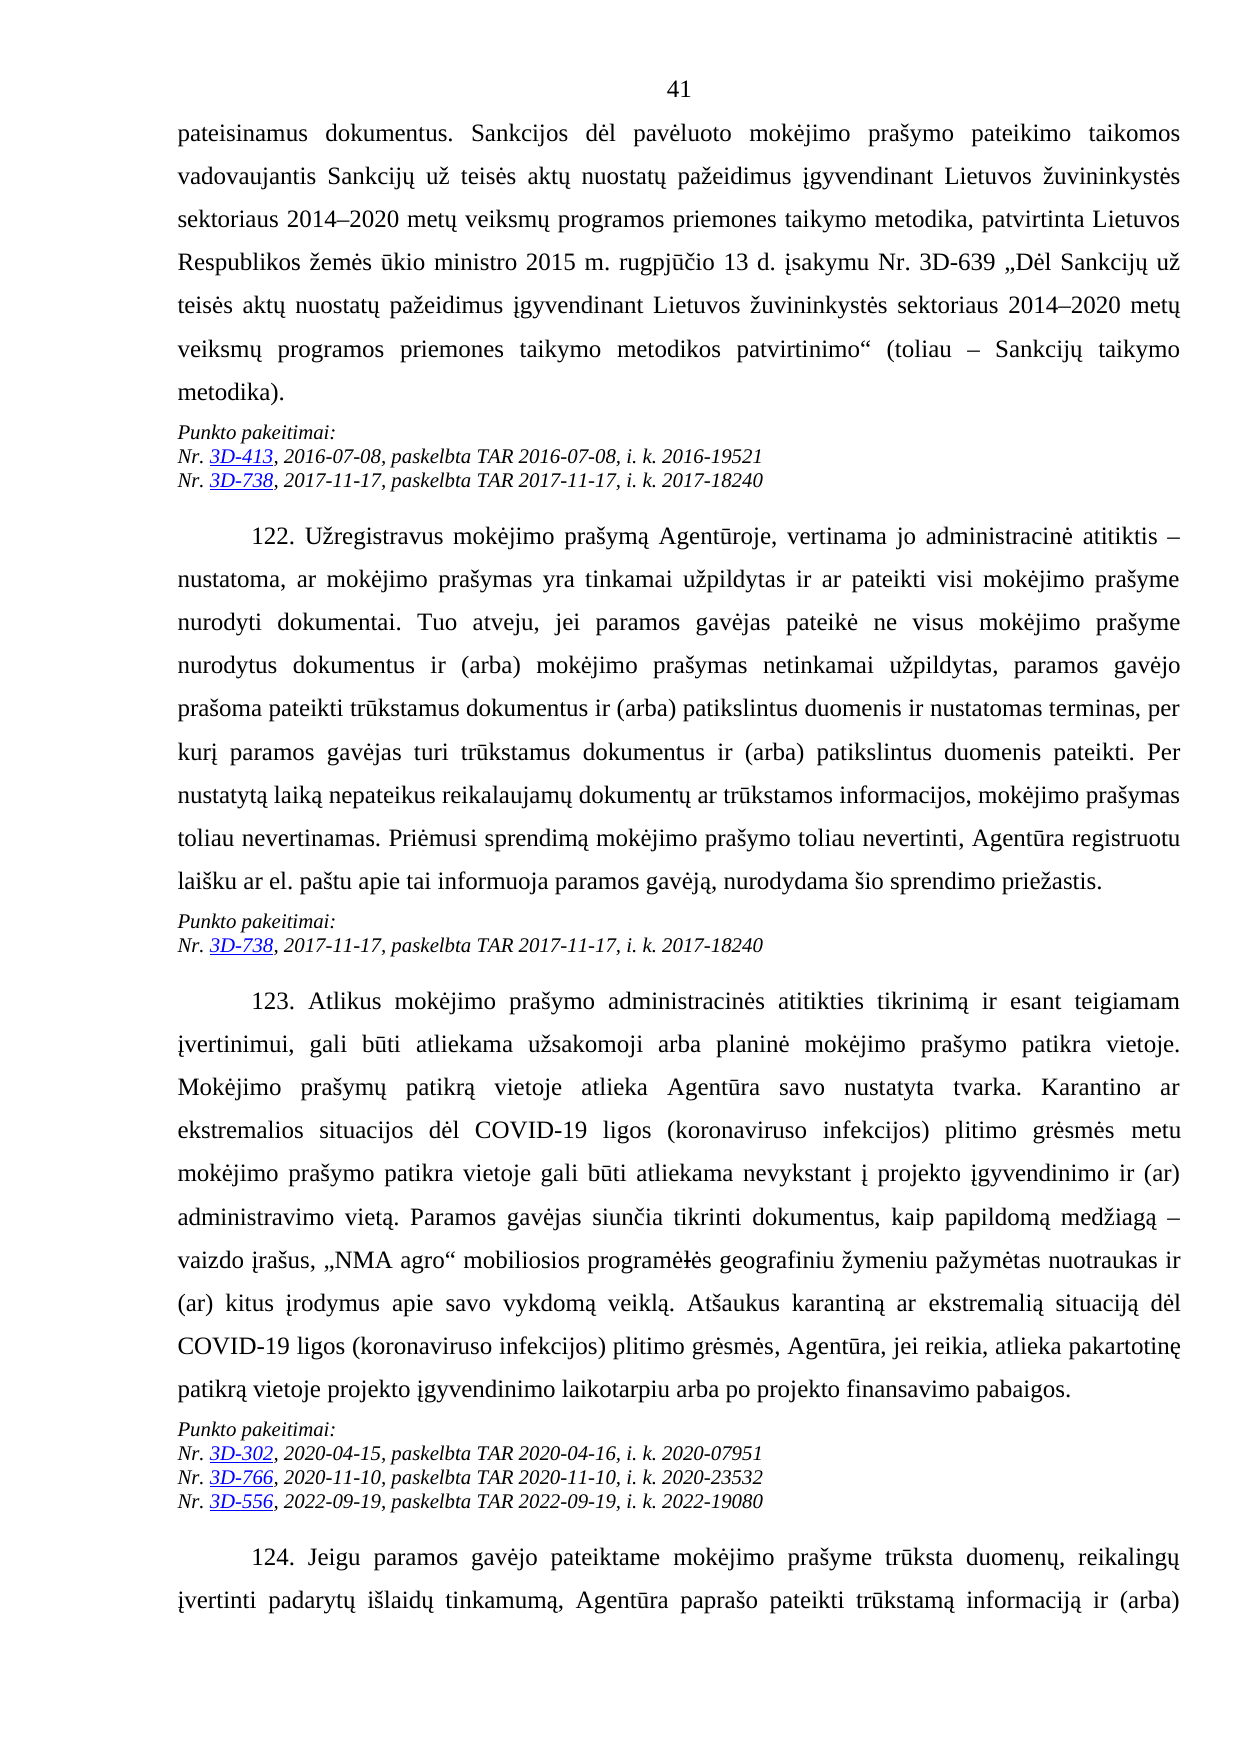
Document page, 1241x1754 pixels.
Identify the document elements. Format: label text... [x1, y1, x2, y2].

text Nr. 3D-302, 2020-04-15, paskelbta TAR 2020-04-16, i. k. 2020-07951 [177, 1441, 1181, 1465]
text Nr. 3D-413, 2016-07-08, paskelbta TAR 2016-07-08, i. k. 2016-19521 [177, 444, 1181, 468]
text Nr. 3D-738, 2017-11-17, paskelbta TAR 2017-11-17, i. k. 2017-18240 [177, 468, 1181, 492]
text 124. Jeigu paramos gavėjo pateiktame mokėjimo prašyme trūksta duomenų, reikalingų įvertinti padarytų išlaidų tinkamumą, Agentūra paprašo pateikti trūkstamą informaciją ir (arba) [177, 1542, 1181, 1614]
text Punkto pakeitimai: [177, 420, 1181, 444]
text Punkto pakeitimai: [177, 909, 1181, 933]
text 123. Atlikus mokėjimo prašymo administracinės atitikties tikrinimą ir esant teigiamam įvertinimui, gali būti atliekama užsakomoji arba planinė mokėjimo prašymo patikra vietoje. Mokėjimo prašymų patikrą vietoje atlieka Agentūra savo nustatyta tvarka. Karantino ar ekstremalios situacijos dėl COVID-19 ligos (koronaviruso infekcijos) plitimo grėsmės metu mokėjimo prašymo patikra vietoje gali būti atliekama nevykstant į projekto įgyvendinimo ir (ar) administravimo vietą. Paramos gavėjas siunčia tikrinti dokumentus, kaip papildomą medžiagą – vaizdo įrašus, „NMA agro“ mobiliosios programėlės geografiniu žymeniu pažymėtas nuotraukas ir (ar) kitus įrodymus apie savo vykdomą veiklą. Atšaukus karantiną ar ekstremalią situaciją dėl COVID-19 ligos (koronaviruso infekcijos) plitimo grėsmės, Agentūra, jei reikia, atlieka pakartotinę patikrą vietoje projekto įgyvendinimo laikotarpiu arba po projekto finansavimo pabaigos. [177, 986, 1181, 1403]
text Punkto pakeitimai: [177, 1417, 1181, 1441]
text Nr. 3D-766, 2020-11-10, paskelbta TAR 2020-11-10, i. k. 2020-23532 [177, 1465, 1181, 1489]
text Nr. 3D-738, 2017-11-17, paskelbta TAR 2017-11-17, i. k. 2017-18240 [177, 933, 1181, 957]
text Nr. 3D-556, 2022-09-19, paskelbta TAR 2022-09-19, i. k. 2022-19080 [177, 1489, 1181, 1513]
text 122. Užregistravus mokėjimo prašymą Agentūroje, vertinama jo administracinė atitiktis – nustatoma, ar mokėjimo prašymas yra tinkamai užpildytas ir ar pateikti visi mokėjimo prašyme nurodyti dokumentai. Tuo atveju, jei paramos gavėjas pateikė ne visus mokėjimo prašyme nurodytus dokumentus ir (arba) mokėjimo prašymas netinkamai užpildytas, paramos gavėjo prašoma pateikti trūkstamus dokumentus ir (arba) patikslintus duomenis ir nustatomas terminas, per kurį paramos gavėjas turi trūkstamus dokumentus ir (arba) patikslintus duomenis pateikti. Per nustatytą laiką nepateikus reikalaujamų dokumentų ar trūkstamos informacijos, mokėjimo prašymas toliau nevertinamas. Priėmusi sprendimą mokėjimo prašymo toliau nevertinti, Agentūra registruotu laišku ar el. paštu apie tai informuoja paramos gavėją, nurodydama šio sprendimo priežastis. [177, 521, 1181, 895]
text pateisinamus dokumentus. Sankcijos dėl pavėluoto mokėjimo prašymo pateikimo taikomos vadovaujantis Sankcijų už teisės aktų nuostatų pažeidimus įgyvendinant Lietuvos žuvininkystės sektoriaus 2014–2020 metų veiksmų programos priemones taikymo metodika, patvirtinta Lietuvos Respublikos žemės ūkio ministro 2015 m. rugpjūčio 13 d. įsakymu Nr. 3D-639 „Dėl Sankcijų už teisės aktų nuostatų pažeidimus įgyvendinant Lietuvos žuvininkystės sektoriaus 2014–2020 metų veiksmų programos priemones taikymo metodikos patvirtinimo“ (toliau – Sankcijų taikymo metodika). [177, 118, 1181, 406]
